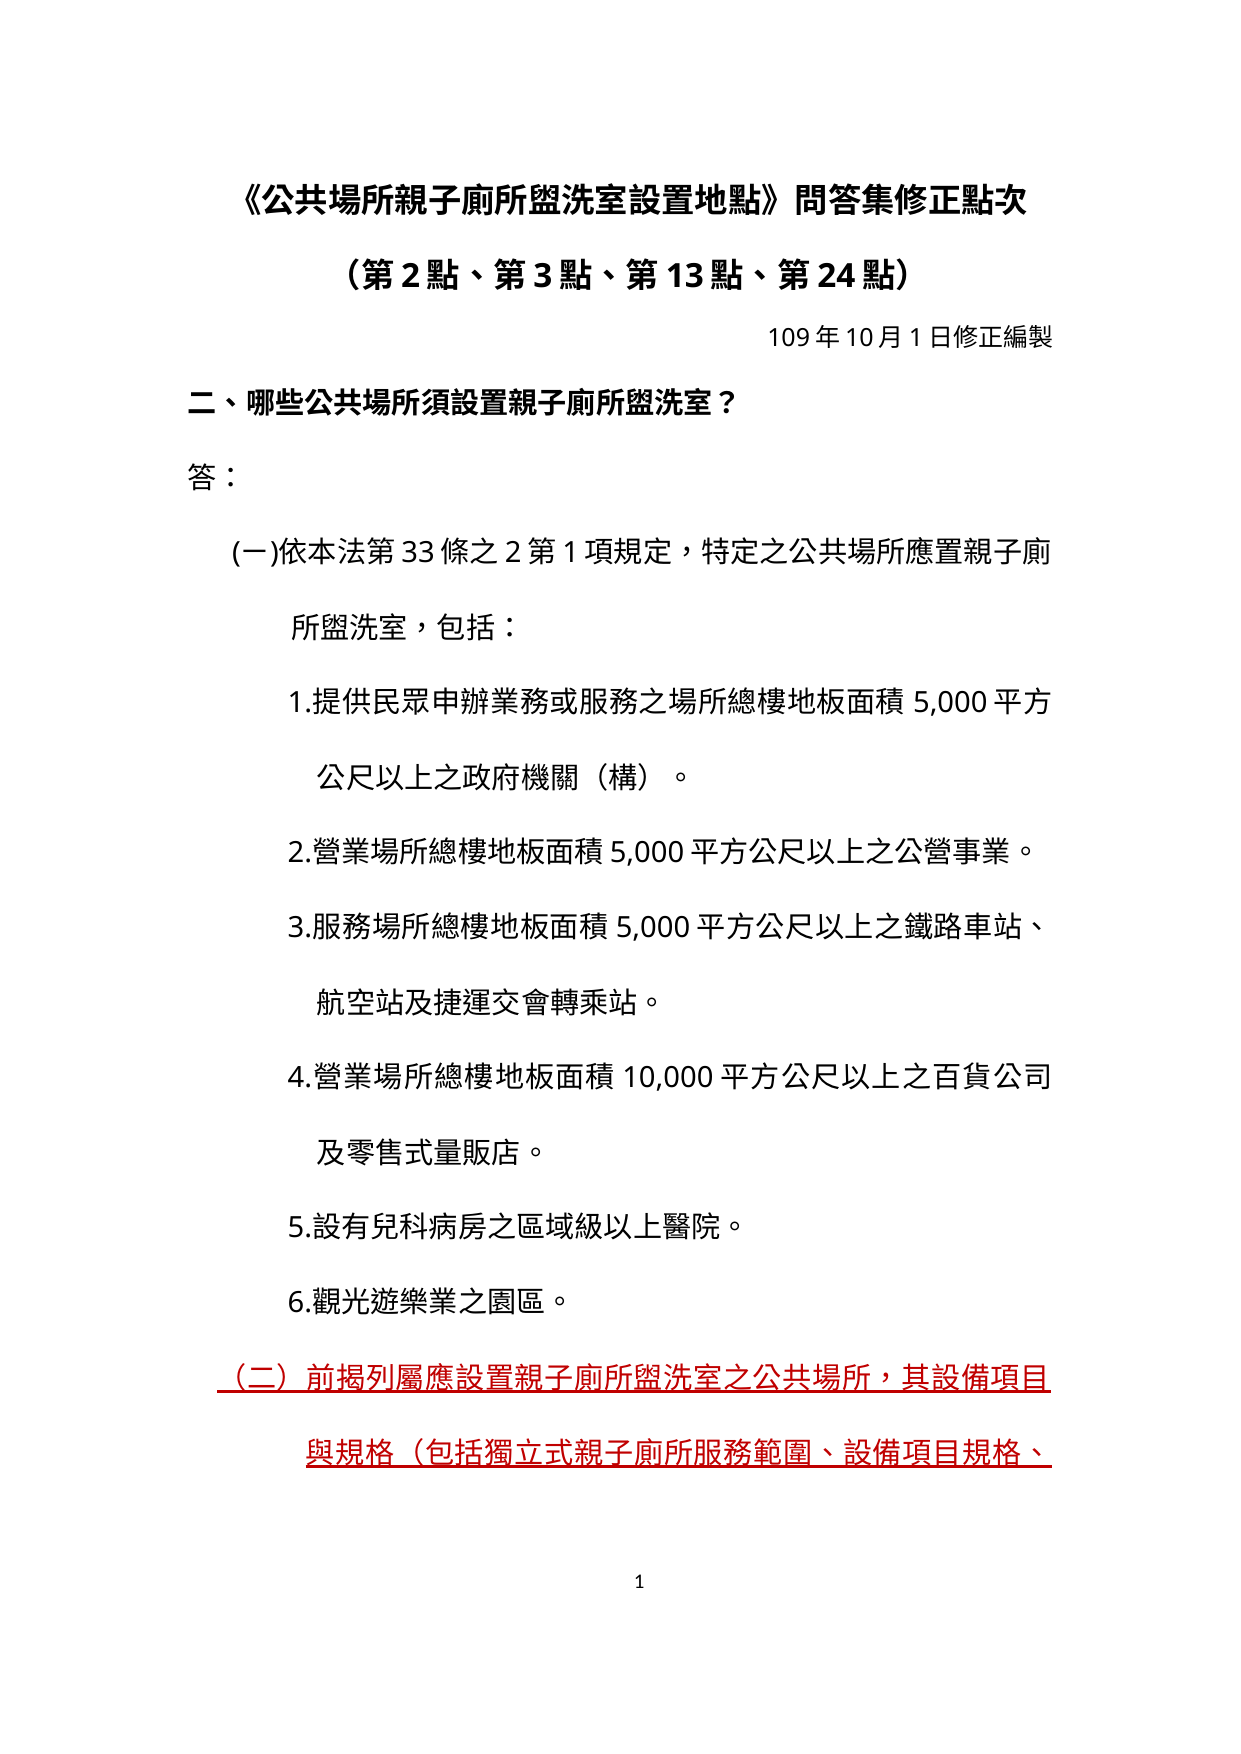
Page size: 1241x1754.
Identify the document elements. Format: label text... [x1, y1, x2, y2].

text 二、哪些公共場所須設置親子廁所盥洗室？ [187, 357, 1053, 432]
text (ㄧ)依本法第33條之2第1項規定，特定之公共場所應置親子廁所盥洗室，包括： [232, 507, 1053, 657]
text 4.營業場所總樓地板面積10,000平方公尺以上之百貨公司及零售式量販店。 [287, 1032, 1053, 1182]
text 答： [187, 432, 1053, 507]
text 3.服務場所總樓地板面積5,000平方公尺以上之鐵路車站、航空站及捷運交會轉乘站。 [287, 882, 1053, 1032]
text 6.觀光遊樂業之園區。 [287, 1257, 1053, 1332]
text 2.營業場所總樓地板面積5,000平方公尺以上之公營事業。 [287, 807, 1053, 882]
text （二）前揭列屬應設置親子廁所盥洗室之公共場所，其設備項目與規格（包括獨立式親子廁所服務範圍、設備項目規格、 [217, 1332, 1053, 1482]
text 109年10月1日修正編製 [187, 304, 1053, 357]
text 5.設有兒科病房之區域級以上醫院。 [287, 1182, 1053, 1257]
text 1.提供民眾申辦業務或服務之場所總樓地板面積5,000平方公尺以上之政府機關（構）。 [287, 657, 1053, 807]
text 《公共場所親子廁所盥洗室設置地點》問答集修正點次 [203, 154, 1053, 229]
text （第2點、第3點、第13點、第24點） [203, 229, 1053, 304]
